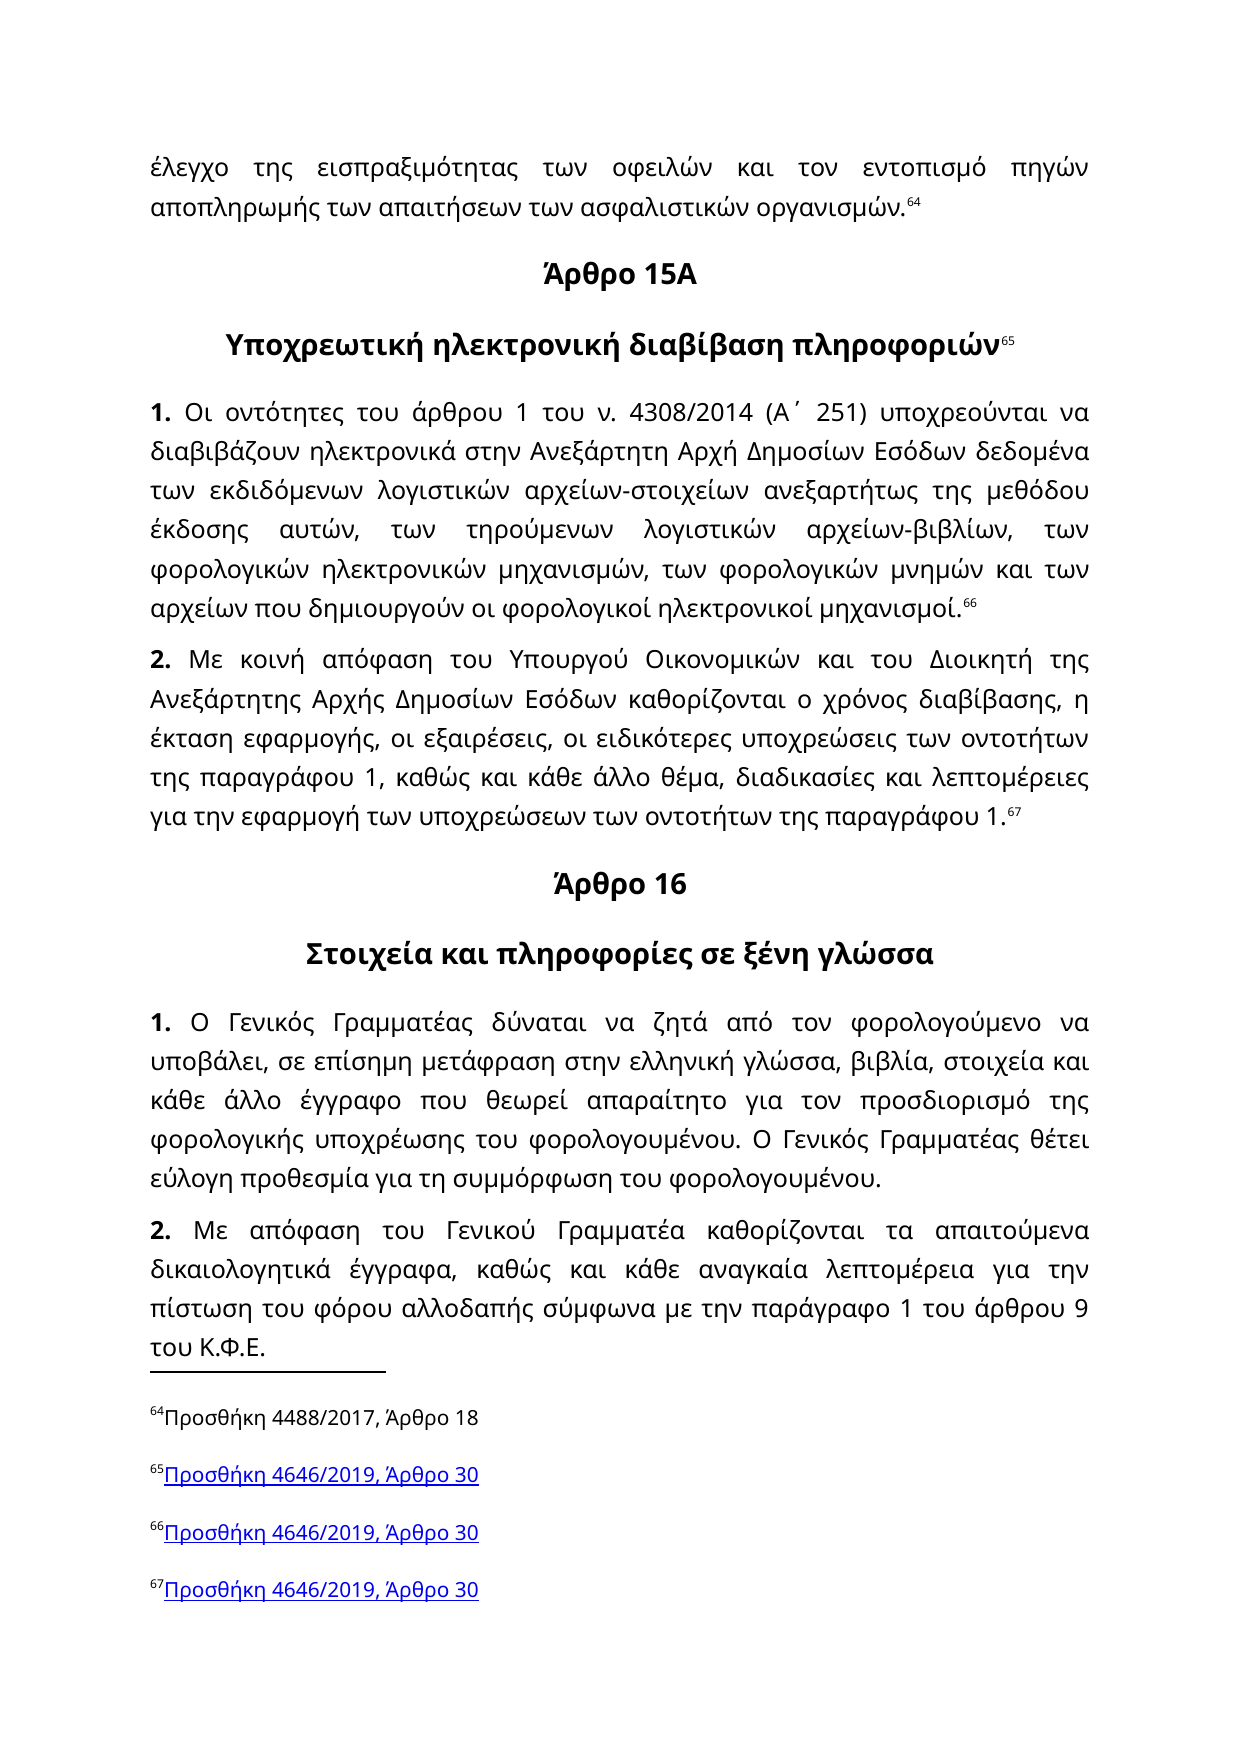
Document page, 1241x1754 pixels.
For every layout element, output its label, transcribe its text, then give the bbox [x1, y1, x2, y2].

text 2. Με απόφαση του Γενικού Γραμματέα καθορίζονται τα απαιτούμενα δικαιολογητικά έγγραφα, καθώς και κάθε αναγκαία λεπτομέρεια για την πίστωση του φόρου αλλοδαπής σύμφωνα με την παράγραφο 1 του άρθρου 9 του Κ.Φ.Ε. [150, 1212, 1090, 1364]
text Προσθήκη 4646/2019, Άρθρο 30 [150, 1518, 1090, 1546]
text 2. Με κοινή απόφαση του Υπουργού Οικονομικών και του Διοικητή της Ανεξάρτητης Αρχής Δημοσίων Εσόδων καθορίζονται ο χρόνος διαβίβασης, η έκταση εφαρμογής, οι εξαιρέσεις, οι ειδικότερες υποχρεώσεις των οντοτήτων της παραγράφου 1, καθώς και κάθε άλλο θέμα, διαδικασίες και λεπτομέρειες για την εφαρμογή των υποχρεώσεων των οντοτήτων της παραγράφου 1. [150, 642, 1090, 833]
text έλεγχο της εισπραξιμότητας των οφειλών και τον εντοπισμό πηγών αποπληρωμής των απαιτήσεων των ασφαλιστικών οργανισμών. [150, 150, 1090, 223]
subtitle Άρθρο 15Α [150, 253, 1090, 293]
text Προσθήκη 4646/2019, Άρθρο 30 [150, 1460, 1090, 1489]
text 1. Οι οντότητες του άρθρου 1 του ν. 4308/2014 (Α΄ 251) υποχρεούνται να διαβιβάζουν ηλεκτρονικά στην Ανεξάρτητη Αρχή Δημοσίων Εσόδων δεδομένα των εκδιδόμενων λογιστικών αρχείων-στοιχείων ανεξαρτήτως της μεθόδου έκδοσης αυτών, των τηρούμενων λογιστικών αρχείων-βιβλίων, των φορολογικών ηλεκτρονικών μηχανισμών, των φορολογικών μνημών και των αρχείων που δημιουργούν οι φορολογικοί ηλεκτρονικοί μηχανισμοί. [150, 394, 1090, 624]
subtitle Άρθρο 16 [150, 863, 1090, 903]
subtitle Υποχρεωτική ηλεκτρονική διαβίβαση πληροφοριών [150, 324, 1090, 364]
text Προσθήκη 4646/2019, Άρθρο 30 [150, 1576, 1090, 1604]
text Προσθήκη 4488/2017, Άρθρο 18 [150, 1403, 1090, 1431]
text 1. Ο Γενικός Γραμματέας δύναται να ζητά από τον φορολογούμενο να υποβάλει, σε επίσημη μετάφραση στην ελληνική γλώσσα, βιβλία, στοιχεία και κάθε άλλο έγγραφο που θεωρεί απαραίτητο για τον προσδιορισμό της φορολογικής υποχρέωσης του φορολογουμένου. Ο Γενικός Γραμματέας θέτει εύλογη προθεσμία για τη συμμόρφωση του φορολογουμένου. [150, 1004, 1090, 1195]
subtitle Στοιχεία και πληροφορίες σε ξένη γλώσσα [150, 933, 1090, 973]
